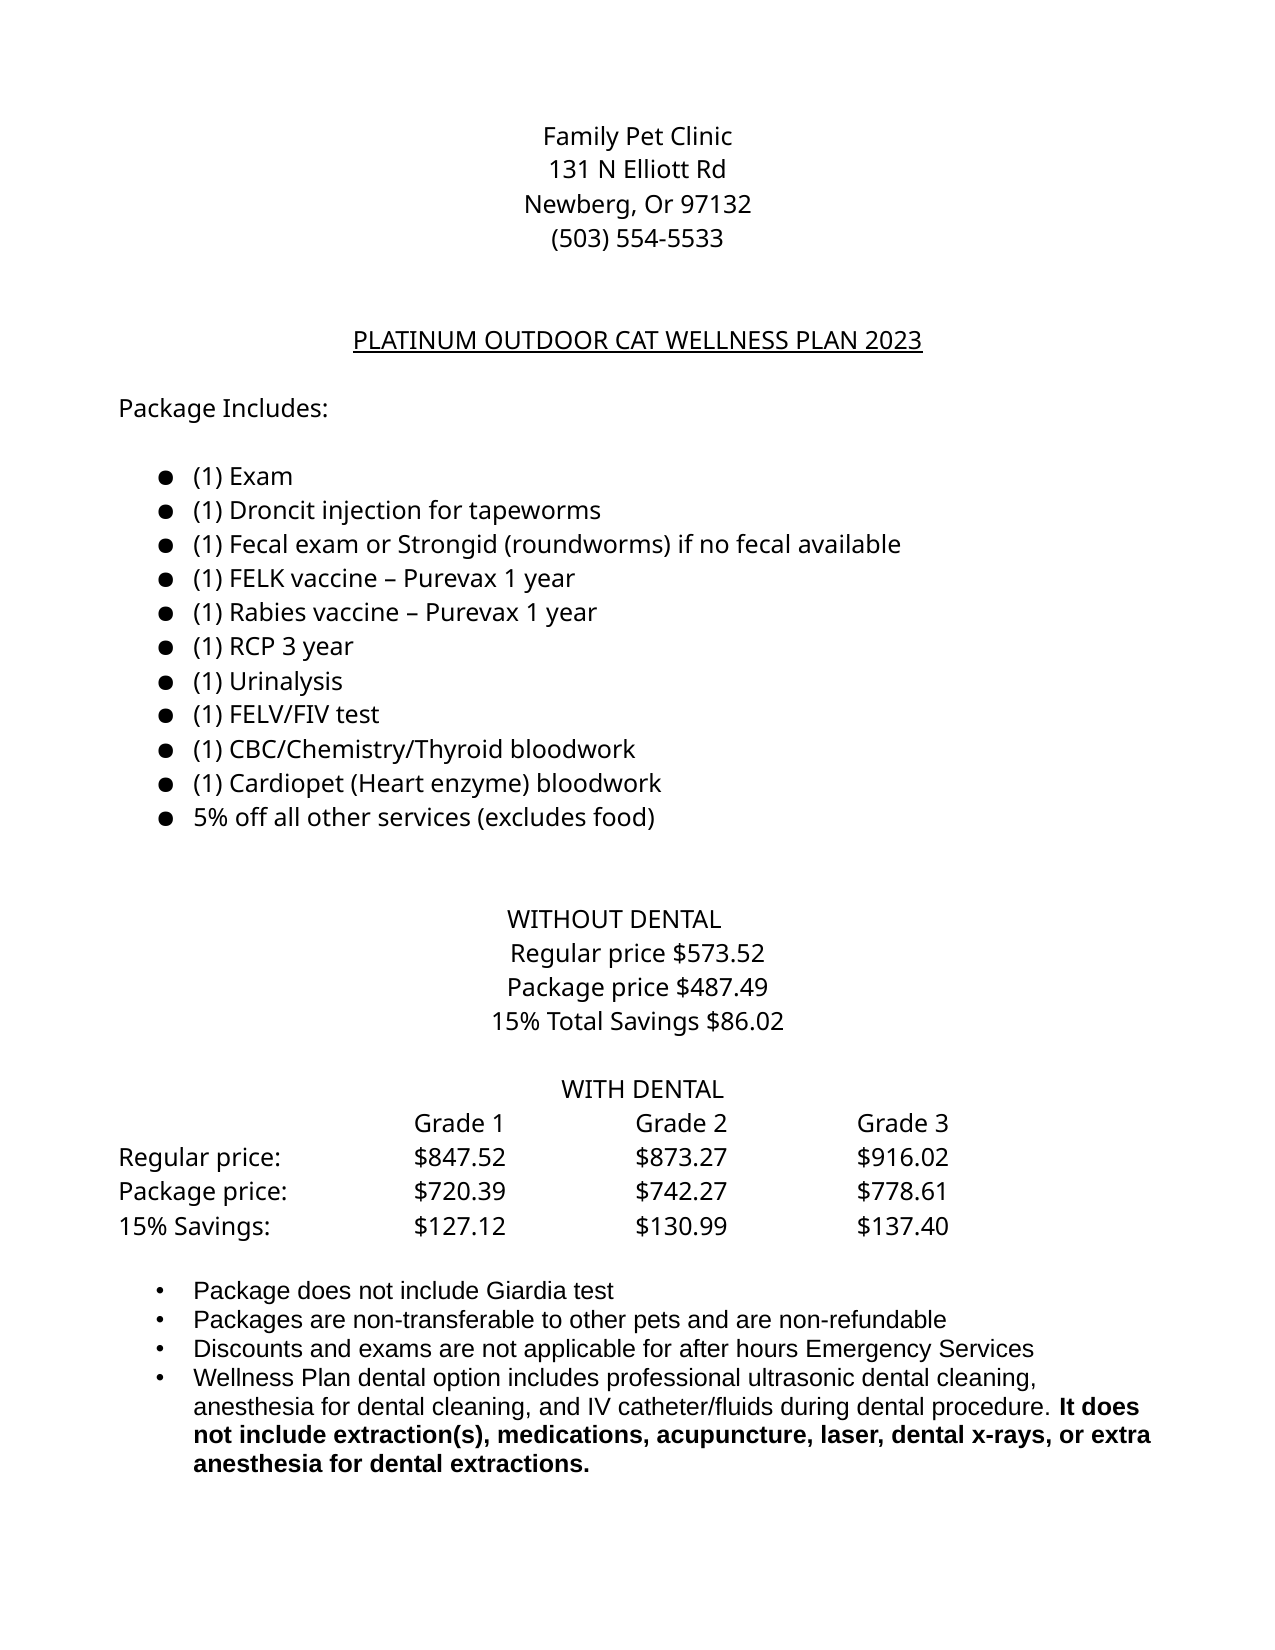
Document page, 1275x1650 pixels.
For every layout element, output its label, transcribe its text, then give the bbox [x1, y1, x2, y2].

list (1) Cardiopet (Heart enzyme) bloodwork [156, 765, 1157, 799]
text Family Pet Clinic [118, 118, 1157, 152]
list (1) FELK vaccine – Purevax 1 year [156, 561, 1157, 595]
text Package price: $720.39 $742.27 $778.61 [118, 1174, 1157, 1208]
text (503) 554-5533 [118, 220, 1157, 254]
list (1) CBC/Chemistry/Thyroid bloodwork [156, 731, 1157, 765]
text WITH DENTAL [118, 1072, 1157, 1106]
list (1) Exam [156, 459, 1157, 493]
text 15% Total Savings $86.02 [118, 1004, 1157, 1038]
text Newberg, Or 97132 [118, 186, 1157, 220]
text Regular price: $847.52 $873.27 $916.02 [118, 1140, 1157, 1174]
list Packages are non-transferable to other pets and are non-refundable [156, 1305, 1157, 1334]
text 131 N Elliott Rd [118, 152, 1157, 186]
list (1) Droncit injection for tapeworms [156, 493, 1157, 527]
text Package price $487.49 [118, 970, 1157, 1004]
list (1) RCP 3 year [156, 629, 1157, 663]
list 5% off all other services (excludes food) [156, 799, 1157, 833]
list (1) Fecal exam or Strongid (roundworms) if no fecal available [156, 527, 1157, 561]
list (1) Rabies vaccine – Purevax 1 year [156, 595, 1157, 629]
text 15% Savings: $127.12 $130.99 $137.40 [118, 1208, 1157, 1242]
list (1) Urinalysis [156, 663, 1157, 697]
text Package Includes: [118, 391, 1157, 425]
list Wellness Plan dental option includes professional ultrasonic dental cleaning, anesthesia for dental cleaning, and IV catheter/fluids during dental procedure. It does not include extraction(s), medications, acupuncture, laser, dental x-rays, or extra anesthesia for dental extractions. [156, 1363, 1157, 1478]
list Package does not include Giardia test [156, 1276, 1157, 1305]
text Grade 1 Grade 2 Grade 3 [118, 1106, 1157, 1140]
text PLATINUM OUTDOOR CAT WELLNESS PLAN 2023 [118, 322, 1157, 357]
text Regular price $573.52 [118, 936, 1157, 970]
text WITHOUT DENTAL [118, 902, 1157, 936]
list Discounts and exams are not applicable for after hours Emergency Services [156, 1334, 1157, 1363]
list (1) FELV/FIV test [156, 697, 1157, 731]
